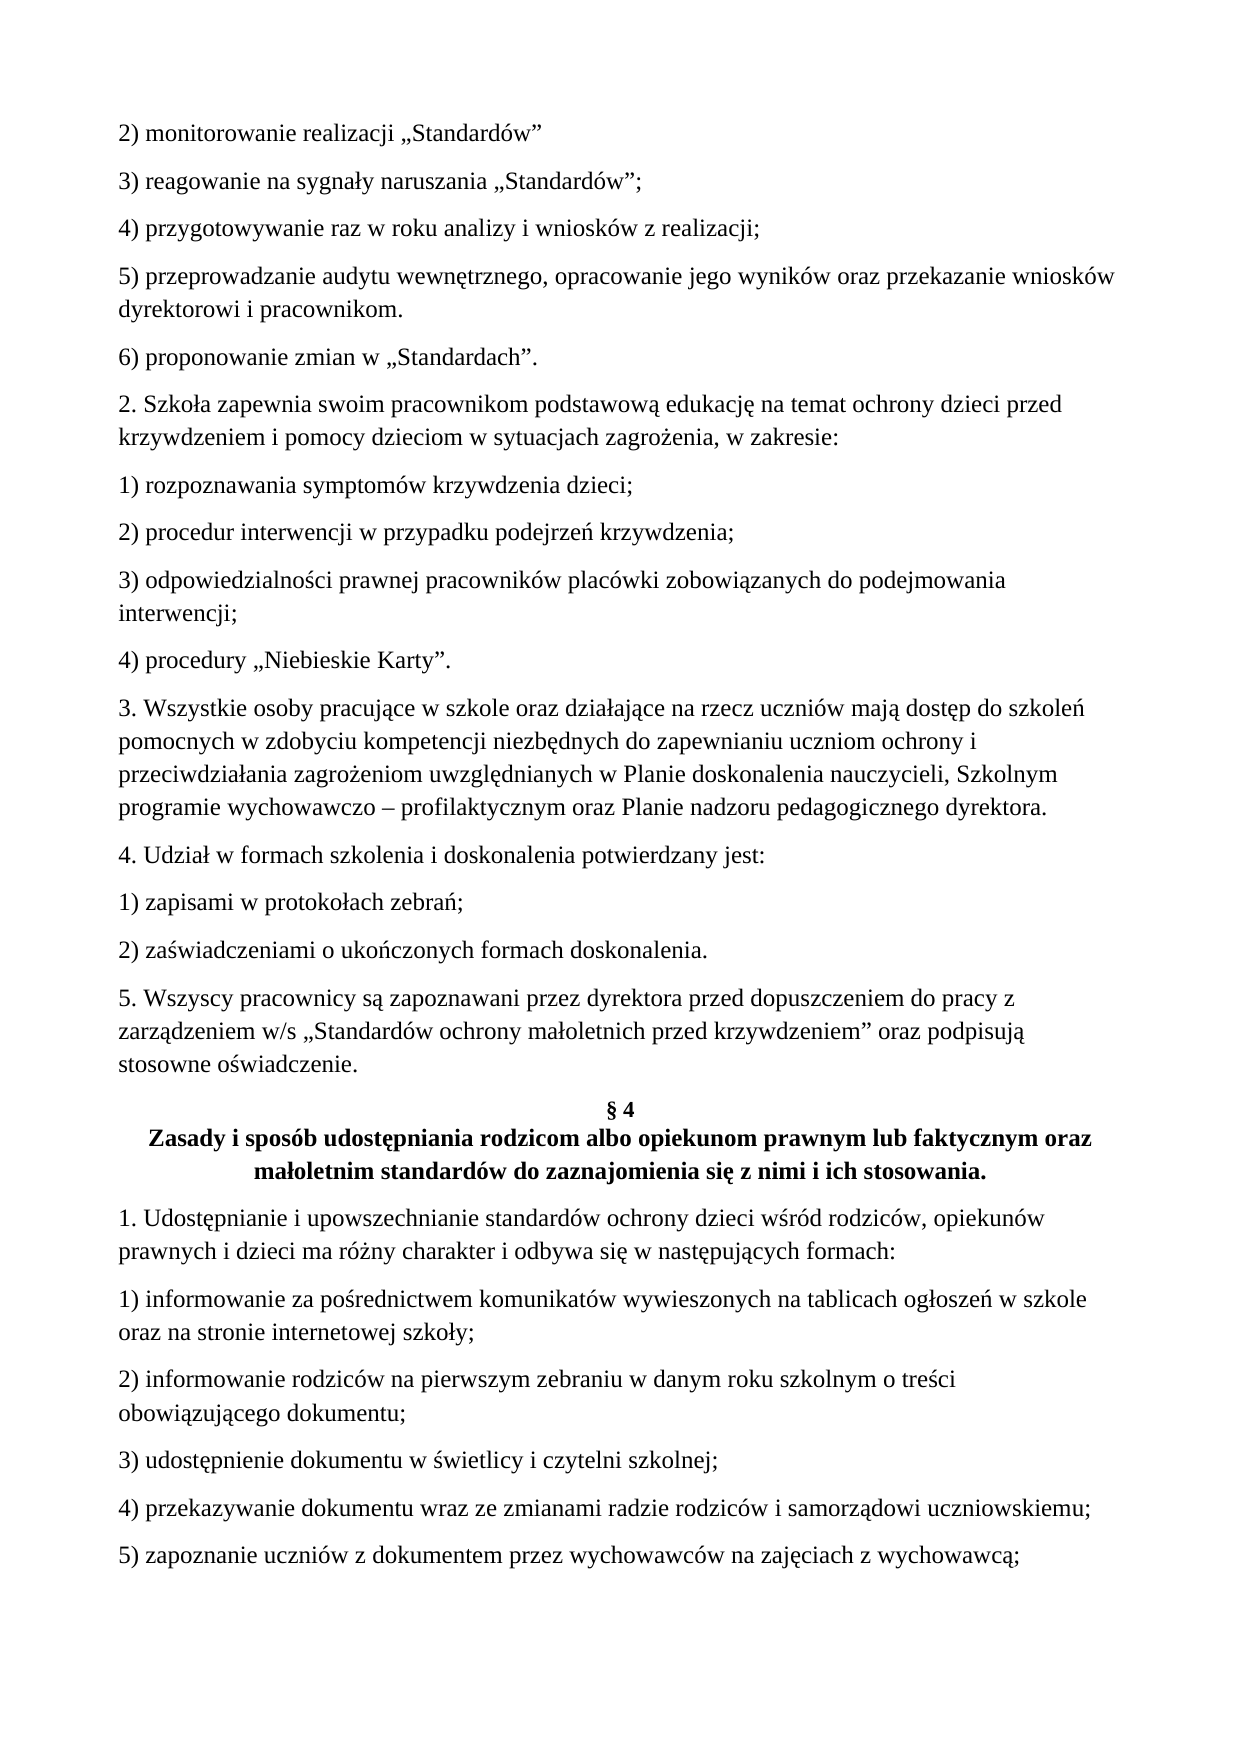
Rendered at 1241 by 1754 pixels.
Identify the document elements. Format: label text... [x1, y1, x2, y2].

text 5. Wszyscy pracownicy są zapoznawani przez dyrektora przed dopuszczeniem do pracy z zarządzeniem w/s „Standardów ochrony małoletnich przed krzywdzeniem” oraz podpisują stosowne oświadczenie. [118, 983, 1122, 1077]
text 4. Udział w formach szkolenia i doskonalenia potwierdzany jest: [118, 840, 1122, 869]
text 3) odpowiedzialności prawnej pracowników placówki zobowiązanych do podejmowania interwencji; [118, 565, 1122, 627]
text 1) rozpoznawania symptomów krzywdzenia dzieci; [118, 470, 1122, 498]
text 4) przekazywanie dokumentu wraz ze zmianami radzie rodziców i samorządowi uczniowskiemu; [118, 1493, 1122, 1522]
text 1. Udostępnianie i upowszechnianie standardów ochrony dzieci wśród rodziców, opiekunów prawnych i dzieci ma różny charakter i odbywa się w następujących formach: [118, 1203, 1122, 1265]
text 3. Wszystkie osoby pracujące w szkole oraz działające na rzecz uczniów mają dostęp do szkoleń pomocnych w zdobyciu kompetencji niezbędnych do zapewnianiu uczniom ochrony i przeciwdziałania zagrożeniom uwzględnianych w Planie doskonalenia nauczycieli, Szkolnym programie wychowawczo – profilaktycznym oraz Planie nadzoru pedagogicznego dyrektora. [118, 693, 1122, 821]
text 3) reagowanie na sygnały naruszania „Standardów”; [118, 166, 1122, 194]
text 3) udostępnienie dokumentu w świetlicy i czytelni szkolnej; [118, 1445, 1122, 1474]
text Zasady i sposób udostępniania rodzicom albo opiekunom prawnym lub faktycznym oraz małoletnim standardów do zaznajomienia się z nimi i ich stosowania. [118, 1123, 1122, 1184]
text 2. Szkoła zapewnia swoim pracownikom podstawową edukację na temat ochrony dzieci przed krzywdzeniem i pomocy dzieciom w sytuacjach zagrożenia, w zakresie: [118, 389, 1122, 451]
text 1) informowanie za pośrednictwem komunikatów wywieszonych na tablicach ogłoszeń w szkole oraz na stronie internetowej szkoły; [118, 1284, 1122, 1346]
text 2) informowanie rodziców na pierwszym zebraniu w danym roku szkolnym o treści obowiązującego dokumentu; [118, 1364, 1122, 1426]
text 4) przygotowywanie raz w roku analizy i wniosków z realizacji; [118, 213, 1122, 242]
text 2) procedur interwencji w przypadku podejrzeń krzywdzenia; [118, 517, 1122, 546]
text 6) proponowanie zmian w „Standardach”. [118, 342, 1122, 370]
text § 4 [118, 1096, 1122, 1123]
text 2) monitorowanie realizacji „Standardów” [118, 118, 1122, 147]
text 5) przeprowadzanie audytu wewnętrznego, opracowanie jego wyników oraz przekazanie wniosków dyrektorowi i pracownikom. [118, 261, 1122, 323]
text 1) zapisami w protokołach zebrań; [118, 887, 1122, 916]
text 4) procedury „Niebieskie Karty”. [118, 646, 1122, 674]
text 2) zaświadczeniami o ukończonych formach doskonalenia. [118, 935, 1122, 964]
text 5) zapoznanie uczniów z dokumentem przez wychowawców na zajęciach z wychowawcą; [118, 1540, 1122, 1569]
